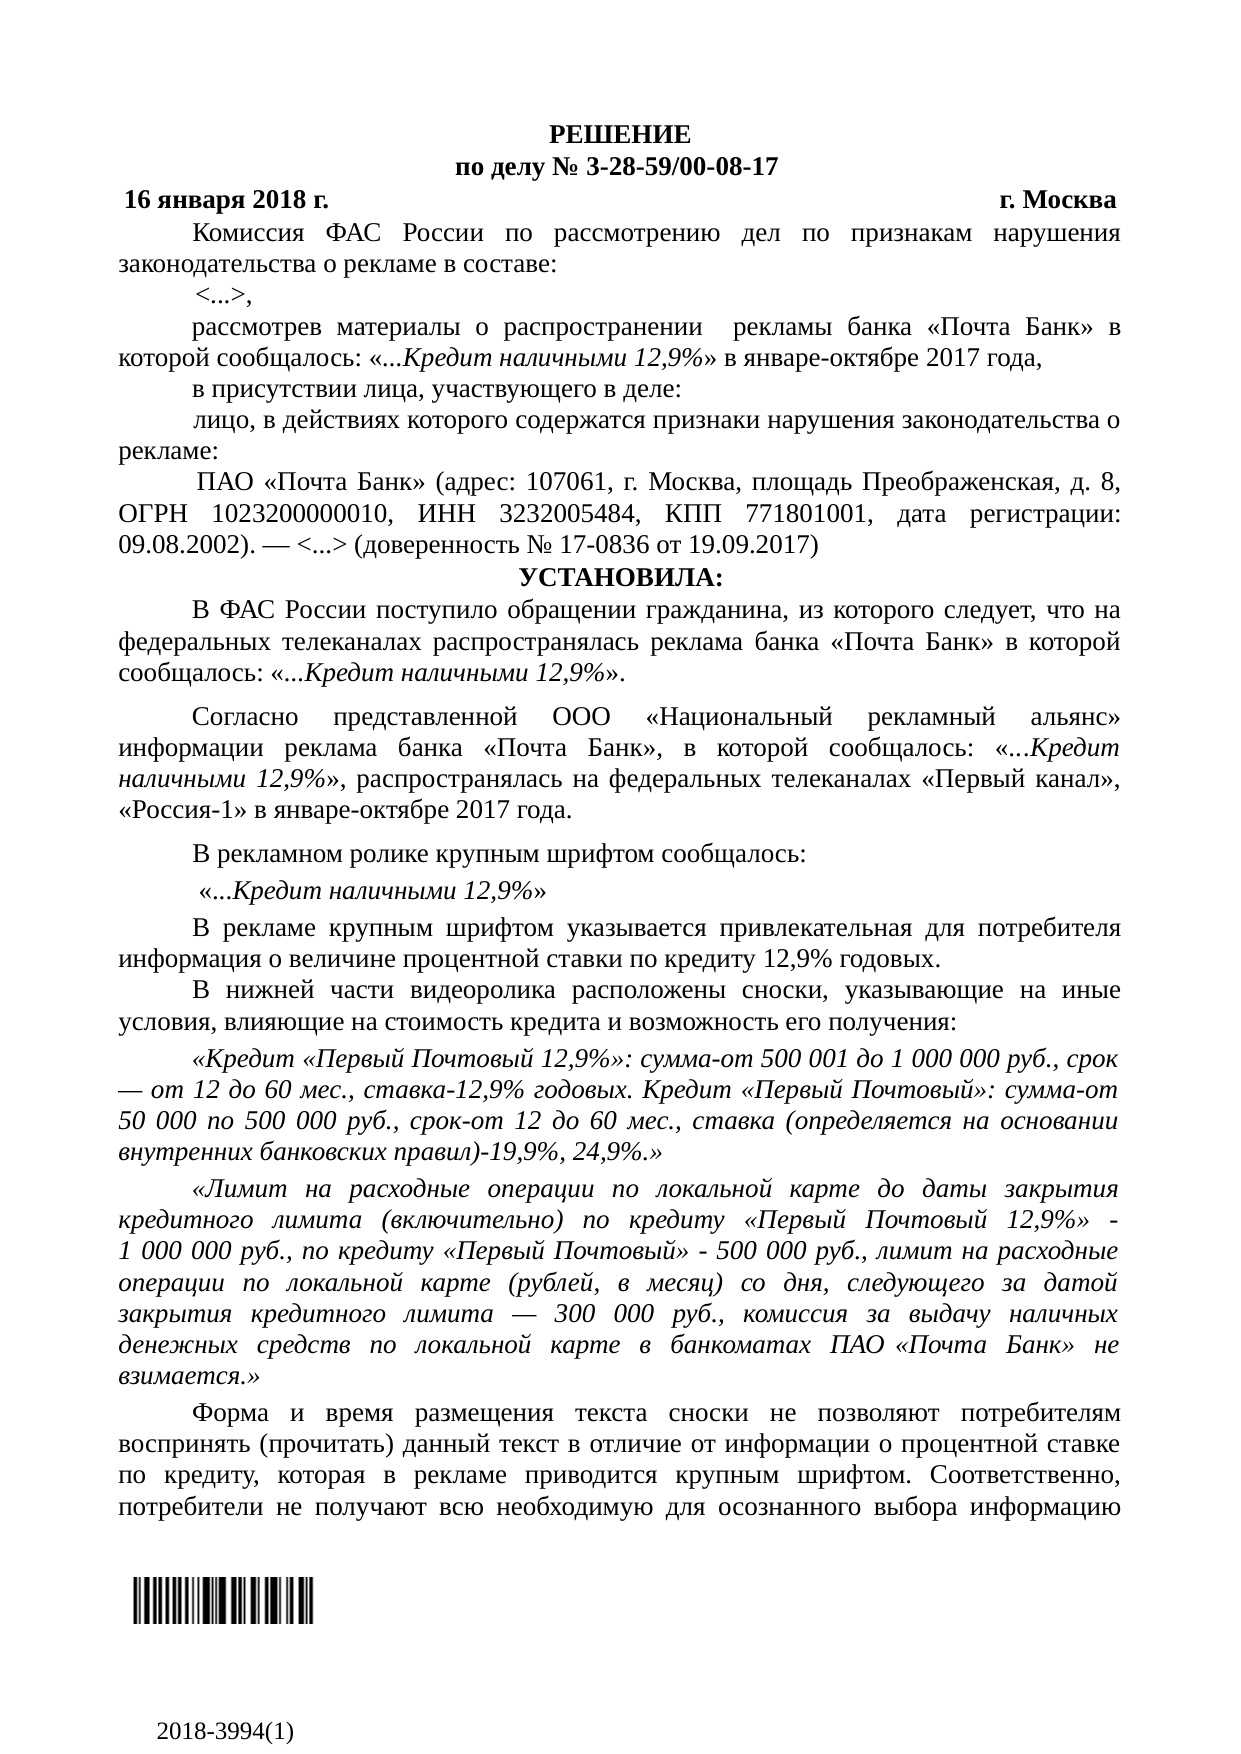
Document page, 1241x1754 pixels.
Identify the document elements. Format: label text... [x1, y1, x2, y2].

picture [118, 1577, 331, 1624]
text Согласно представленной ООО «Национальный рекламный альянс» информации реклама банка «Почта Банк», в которой сообщалось: «...Кредит наличными 12,9%», распространялась на федеральных телеканалах «Первый канал», «Россия-1» в январе-октябре 2017 года. [118, 699, 1122, 824]
text В ФАС России поступило обращении гражданина, из которого следует, что на федеральных телеканалах распространялась реклама банка «Почта Банк» в которой сообщалось: «...Кредит наличными 12,9%». [118, 594, 1122, 687]
text лицо, в действиях которого содержатся признаки нарушения законодательства о рекламе: [118, 403, 1122, 466]
text «Кредит «Первый Почтовый 12,9%»: сумма-от 500 001 до 1 000 000 руб., срок — от 12 до 60 мес., ставка-12,9% годовых. Кредит «Первый Почтовый»: сумма-от 50 000 по 500 000 руб., срок-от 12 до 60 мес., ставка (определяется на основании внутренних банковских правил)-19,9%, 24,9%.» [118, 1042, 1122, 1166]
text В рекламном ролике крупным шрифтом сообщалось: [118, 837, 1122, 868]
text Комиссия ФАС России по рассмотрению дел по признакам нарушения законодательства о рекламе в составе: [118, 216, 1122, 279]
text «Лимит на расходные операции по локальной карте до даты закрытия кредитного лимита (включительно) по кредиту «Первый Почтовый 12,9%» - 1 000 000 руб., по кредиту «Первый Почтовый» - 500 000 руб., лимит на расходные операции по локальной карте (рублей, в месяц) со дня, следующего за датой закрытия кредитного лимита — 300 000 руб., комиссия за выдачу наличных денежных средств по локальной карте в банкоматах ПАО «Почта Банк» не взимается.» [118, 1172, 1122, 1390]
text В нижней части видеоролика расположены сноски, указывающие на иные условия, влияющие на стоимость кредита и возможность его получения: [118, 973, 1122, 1036]
text по делу № 3-28-59/00-08-17 [118, 150, 1122, 181]
text Форма и время размещения текста сноски не позволяют потребителям воспринять (прочитать) данный текст в отличие от информации о процентной ставке по кредиту, которая в рекламе приводится крупным шрифтом. Соответственно, потребители не получают всю необходимую для осознанного выбора информацию [118, 1396, 1122, 1521]
text В рекламе крупным шрифтом указывается привлекательная для потребителя информация о величине процентной ставки по кредиту 12,9% годовых. [118, 911, 1122, 973]
text рассмотрев материалы о распространении рекламы банка «Почта Банк» в которой сообщалось: «...Кредит наличными 12,9%» в январе-октябре 2017 года, [118, 310, 1122, 372]
text в присутствии лица, участвующего в деле: [118, 372, 1122, 403]
text ПАО «Почта Банк» (адрес: 107061, г. Москва, площадь Преображенская, д. 8, ОГРН 1023200000010, ИНН 3232005484, КПП 771801001, дата регистрации: 09.08.2002). — <...> (доверенность № 17-0836 от 19.09.2017) [118, 466, 1122, 559]
text 16 января 2018 г. г. Москва [118, 183, 1122, 214]
text <...>, [118, 279, 1122, 310]
text «...Кредит наличными 12,9%» [118, 874, 1122, 905]
text РЕШЕНИЕ [118, 118, 1122, 149]
text УСТАНОВИЛА: [118, 561, 1122, 592]
